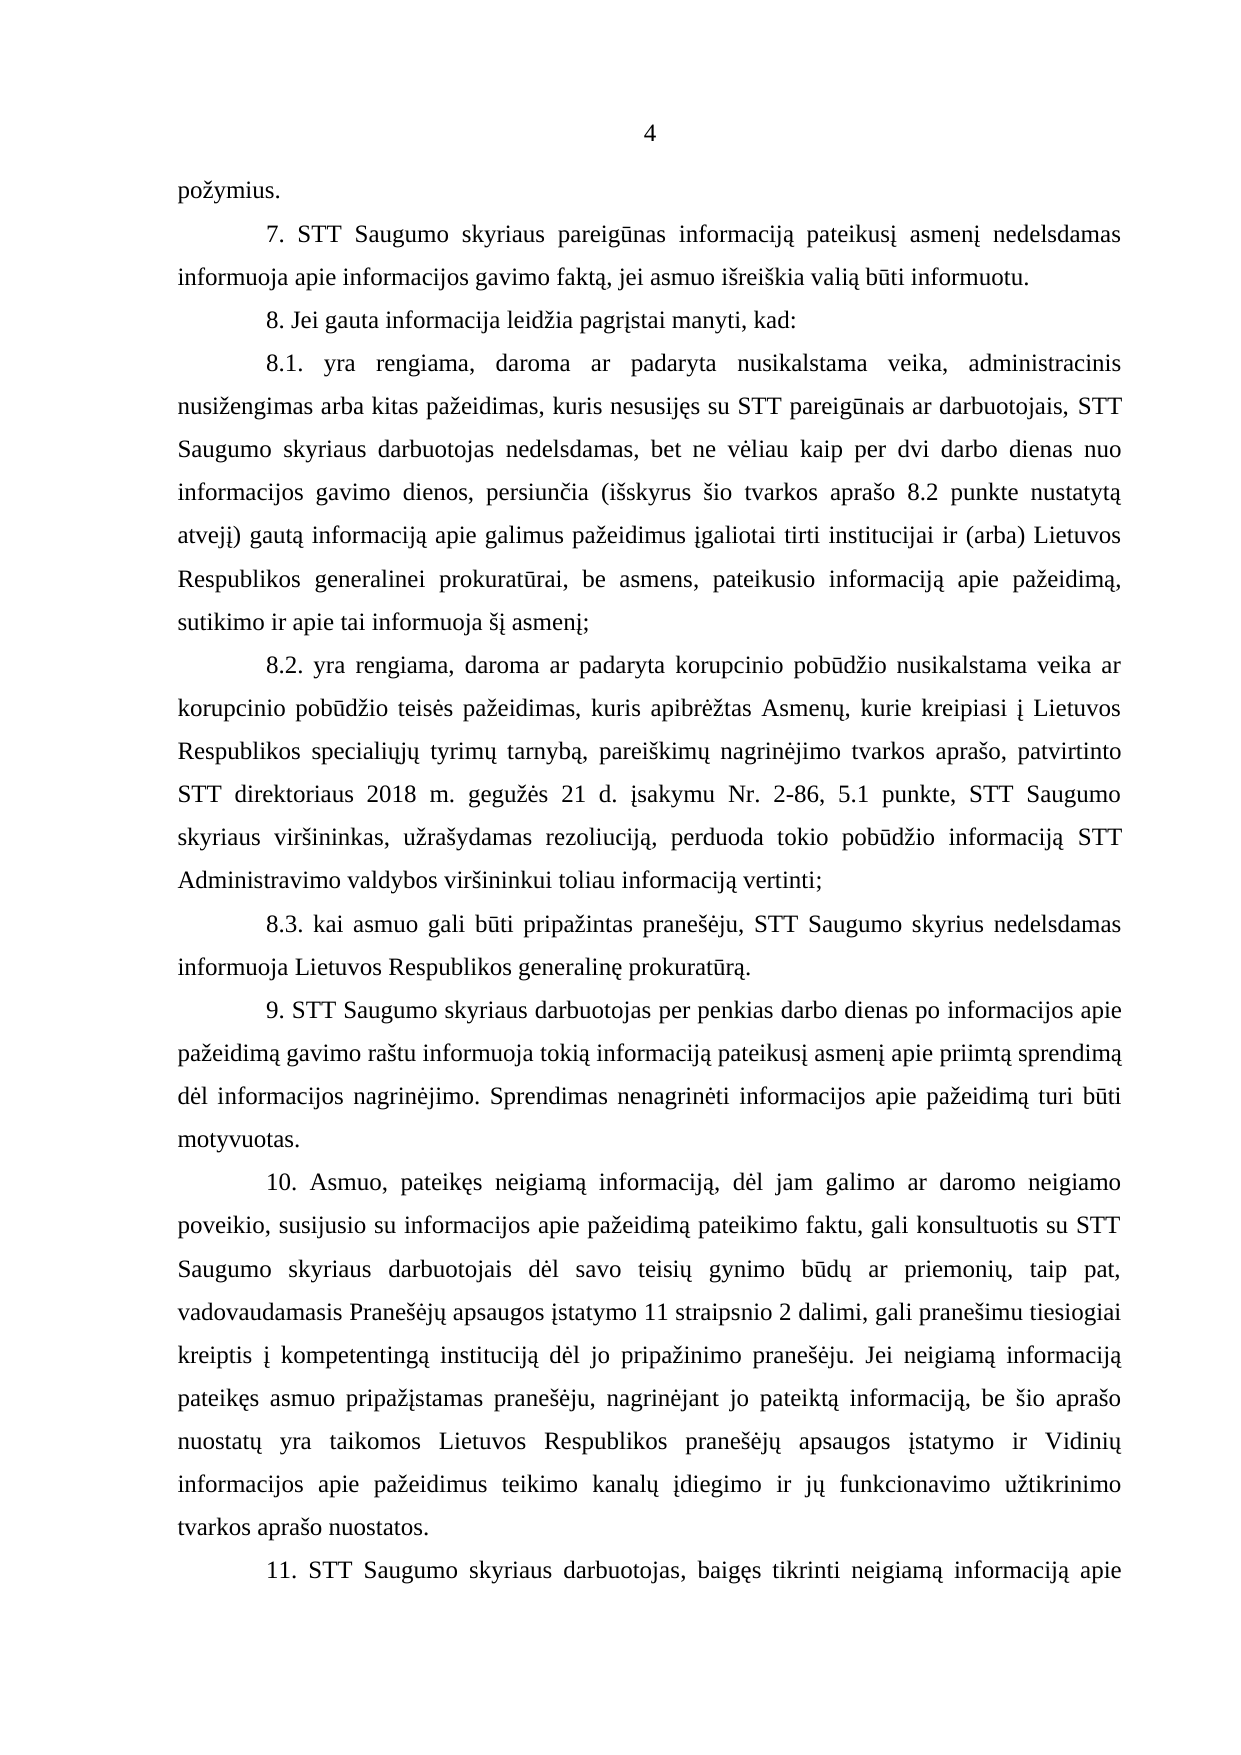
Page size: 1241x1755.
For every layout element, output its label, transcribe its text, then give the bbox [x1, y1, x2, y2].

text 8.1. yra rengiama, daroma ar padaryta nusikalstama veika, administracinis nusižengimas arba kitas pažeidimas, kuris nesusijęs su STT pareigūnais ar darbuotojais, STT Saugumo skyriaus darbuotojas nedelsdamas, bet ne vėliau kaip per dvi darbo dienas nuo informacijos gavimo dienos, persiunčia (išskyrus šio tvarkos aprašo 8.2 punkte nustatytą atvejį) gautą informaciją apie galimus pažeidimus įgaliotai tirti institucijai ir (arba) Lietuvos Respublikos generalinei prokuratūrai, be asmens, pateikusio informaciją apie pažeidimą, sutikimo ir apie tai informuoja šį asmenį; [177, 348, 1122, 636]
text 8. Jei gauta informacija leidžia pagrįstai manyti, kad: [177, 305, 1122, 334]
text 8.2. yra rengiama, daroma ar padaryta korupcinio pobūdžio nusikalstama veika ar korupcinio pobūdžio teisės pažeidimas, kuris apibrėžtas Asmenų, kurie kreipiasi į Lietuvos Respublikos specialiųjų tyrimų tarnybą, pareiškimų nagrinėjimo tvarkos aprašo, patvirtinto STT direktoriaus 2018 m. gegužės 21 d. įsakymu Nr. 2-86, 5.1 punkte, STT Saugumo skyriaus viršininkas, užrašydamas rezoliuciją, perduoda tokio pobūdžio informaciją STT Administravimo valdybos viršininkui toliau informaciją vertinti; [177, 650, 1122, 894]
text požymius. [177, 176, 1122, 204]
text 11. STT Saugumo skyriaus darbuotojas, baigęs tikrinti neigiamą informaciją apie [177, 1556, 1122, 1584]
text 7. STT Saugumo skyriaus pareigūnas informaciją pateikusį asmenį nedelsdamas informuoja apie informacijos gavimo faktą, jei asmuo išreiškia valią būti informuotu. [177, 219, 1122, 291]
text 10. Asmuo, pateikęs neigiamą informaciją, dėl jam galimo ar daromo neigiamo poveikio, susijusio su informacijos apie pažeidimą pateikimo faktu, gali konsultuotis su STT Saugumo skyriaus darbuotojais dėl savo teisių gynimo būdų ar priemonių, taip pat, vadovaudamasis Pranešėjų apsaugos įstatymo 11 straipsnio 2 dalimi, gali pranešimu tiesiogiai kreiptis į kompetentingą instituciją dėl jo pripažinimo pranešėju. Jei neigiamą informaciją pateikęs asmuo pripažįstamas pranešėju, nagrinėjant jo pateiktą informaciją, be šio aprašo nuostatų yra taikomos Lietuvos Respublikos pranešėjų apsaugos įstatymo ir Vidinių informacijos apie pažeidimus teikimo kanalų įdiegimo ir jų funkcionavimo užtikrinimo tvarkos aprašo nuostatos. [177, 1167, 1122, 1541]
text 9. STT Saugumo skyriaus darbuotojas per penkias darbo dienas po informacijos apie pažeidimą gavimo raštu informuoja tokią informaciją pateikusį asmenį apie priimtą sprendimą dėl informacijos nagrinėjimo. Sprendimas nenagrinėti informacijos apie pažeidimą turi būti motyvuotas. [177, 995, 1122, 1153]
text 8.3. kai asmuo gali būti pripažintas pranešėju, STT Saugumo skyrius nedelsdamas informuoja Lietuvos Respublikos generalinę prokuratūrą. [177, 909, 1122, 981]
